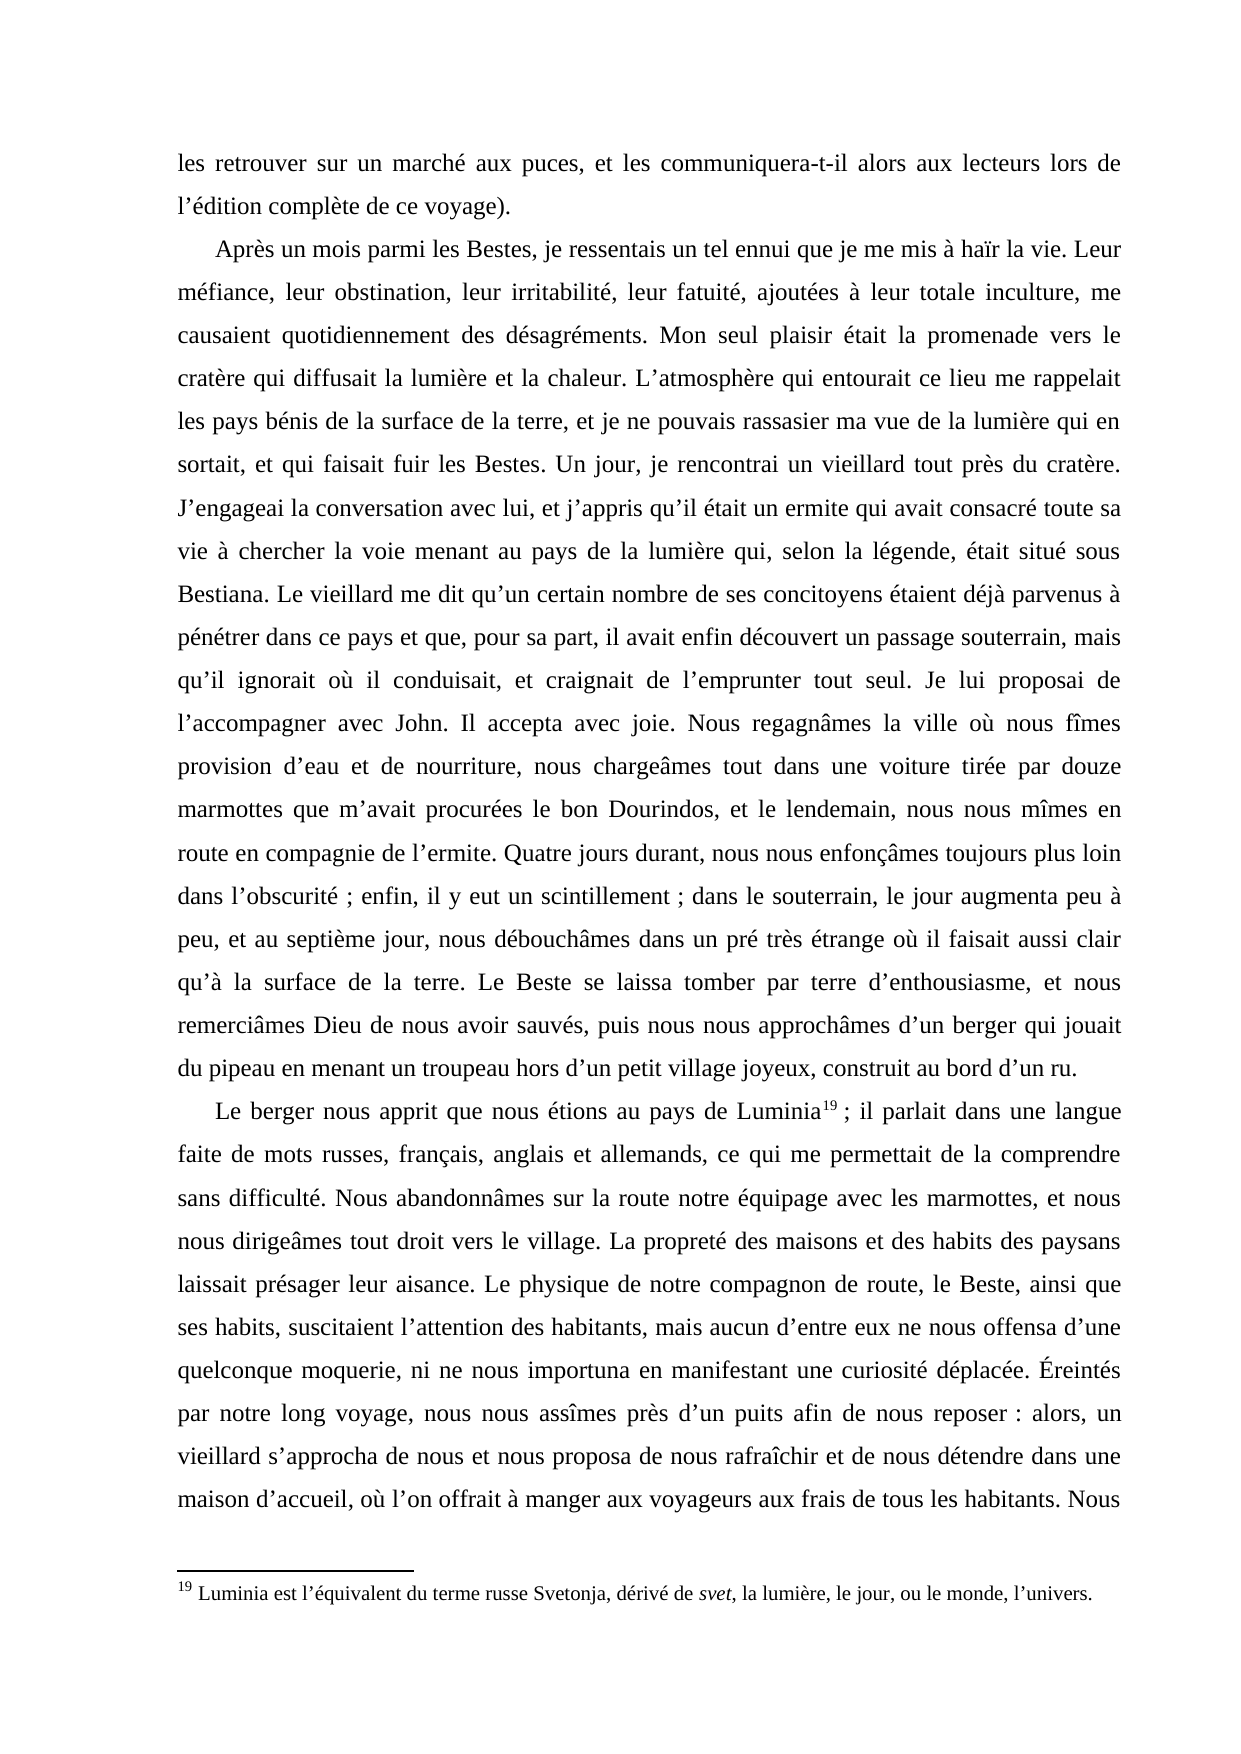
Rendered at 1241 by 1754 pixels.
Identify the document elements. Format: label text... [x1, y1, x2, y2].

text les retrouver sur un marché aux puces, et les communiquera-t-il alors aux lecteurs lors de l’édition complète de ce voyage). [177, 148, 1122, 219]
text Après un mois parmi les Bestes, je ressentais un tel ennui que je me mis à haïr la vie. Leur méfiance, leur obstination, leur irritabilité, leur fatuité, ajoutées à leur totale inculture, me causaient quotidiennement des désagréments. Mon seul plaisir était la promenade vers le cratère qui diffusait la lumière et la chaleur. L’atmosphère qui entourait ce lieu me rappelait les pays bénis de la surface de la terre, et je ne pouvais rassasier ma vue de la lumière qui en sortait, et qui faisait fuir les Bestes. Un jour, je rencontrai un vieillard tout près du cratère. J’engageai la conversation avec lui, et j’appris qu’il était un ermite qui avait consacré toute sa vie à chercher la voie menant au pays de la lumière qui, selon la légende, était situé sous Bestiana. Le vieillard me dit qu’un certain nombre de ses concitoyens étaient déjà parvenus à pénétrer dans ce pays et que, pour sa part, il avait enfin découvert un passage souterrain, mais qu’il ignorait où il conduisait, et craignait de l’emprunter tout seul. Je lui proposai de l’accompagner avec John. Il accepta avec joie. Nous regagnâmes la ville où nous fîmes provision d’eau et de nourriture, nous chargeâmes tout dans une voiture tirée par douze marmottes que m’avait procurées le bon Dourindos, et le lendemain, nous nous mîmes en route en compagnie de l’ermite. Quatre jours durant, nous nous enfonçâmes toujours plus loin dans l’obscurité ; enfin, il y eut un scintillement ; dans le souterrain, le jour augmenta peu à peu, et au septième jour, nous débouchâmes dans un pré très étrange où il faisait aussi clair qu’à la surface de la terre. Le Beste se laissa tomber par terre d’enthousiasme, et nous remerciâmes Dieu de nous avoir sauvés, puis nous nous approchâmes d’un berger qui jouait du pipeau en menant un troupeau hors d’un petit village joyeux, construit au bord d’un ru. [177, 234, 1122, 1082]
text Luminia est l’équivalent du terme russe Svetonja, dérivé de svet, la lumière, le jour, ou le monde, l’univers. [177, 1577, 1122, 1606]
text Le berger nous apprit que nous étions au pays de Luminia ; il parlait dans une langue faite de mots russes, français, anglais et allemands, ce qui me permettait de la comprendre sans difficulté. Nous abandonnâmes sur la route notre équipage avec les marmottes, et nous nous dirigeâmes tout droit vers le village. La propreté des maisons et des habits des paysans laissait présager leur aisance. Le physique de notre compagnon de route, le Beste, ainsi que ses habits, suscitaient l’attention des habitants, mais aucun d’entre eux ne nous offensa d’une quelconque moquerie, ni ne nous importuna en manifestant une curiosité déplacée. Éreintés par notre long voyage, nous nous assîmes près d’un puits afin de nous reposer : alors, un vieillard s’approcha de nous et nous proposa de nous rafraîchir et de nous détendre dans une maison d’accueil, où l’on offrait à manger aux voyageurs aux frais de tous les habitants. Nous [177, 1096, 1122, 1513]
